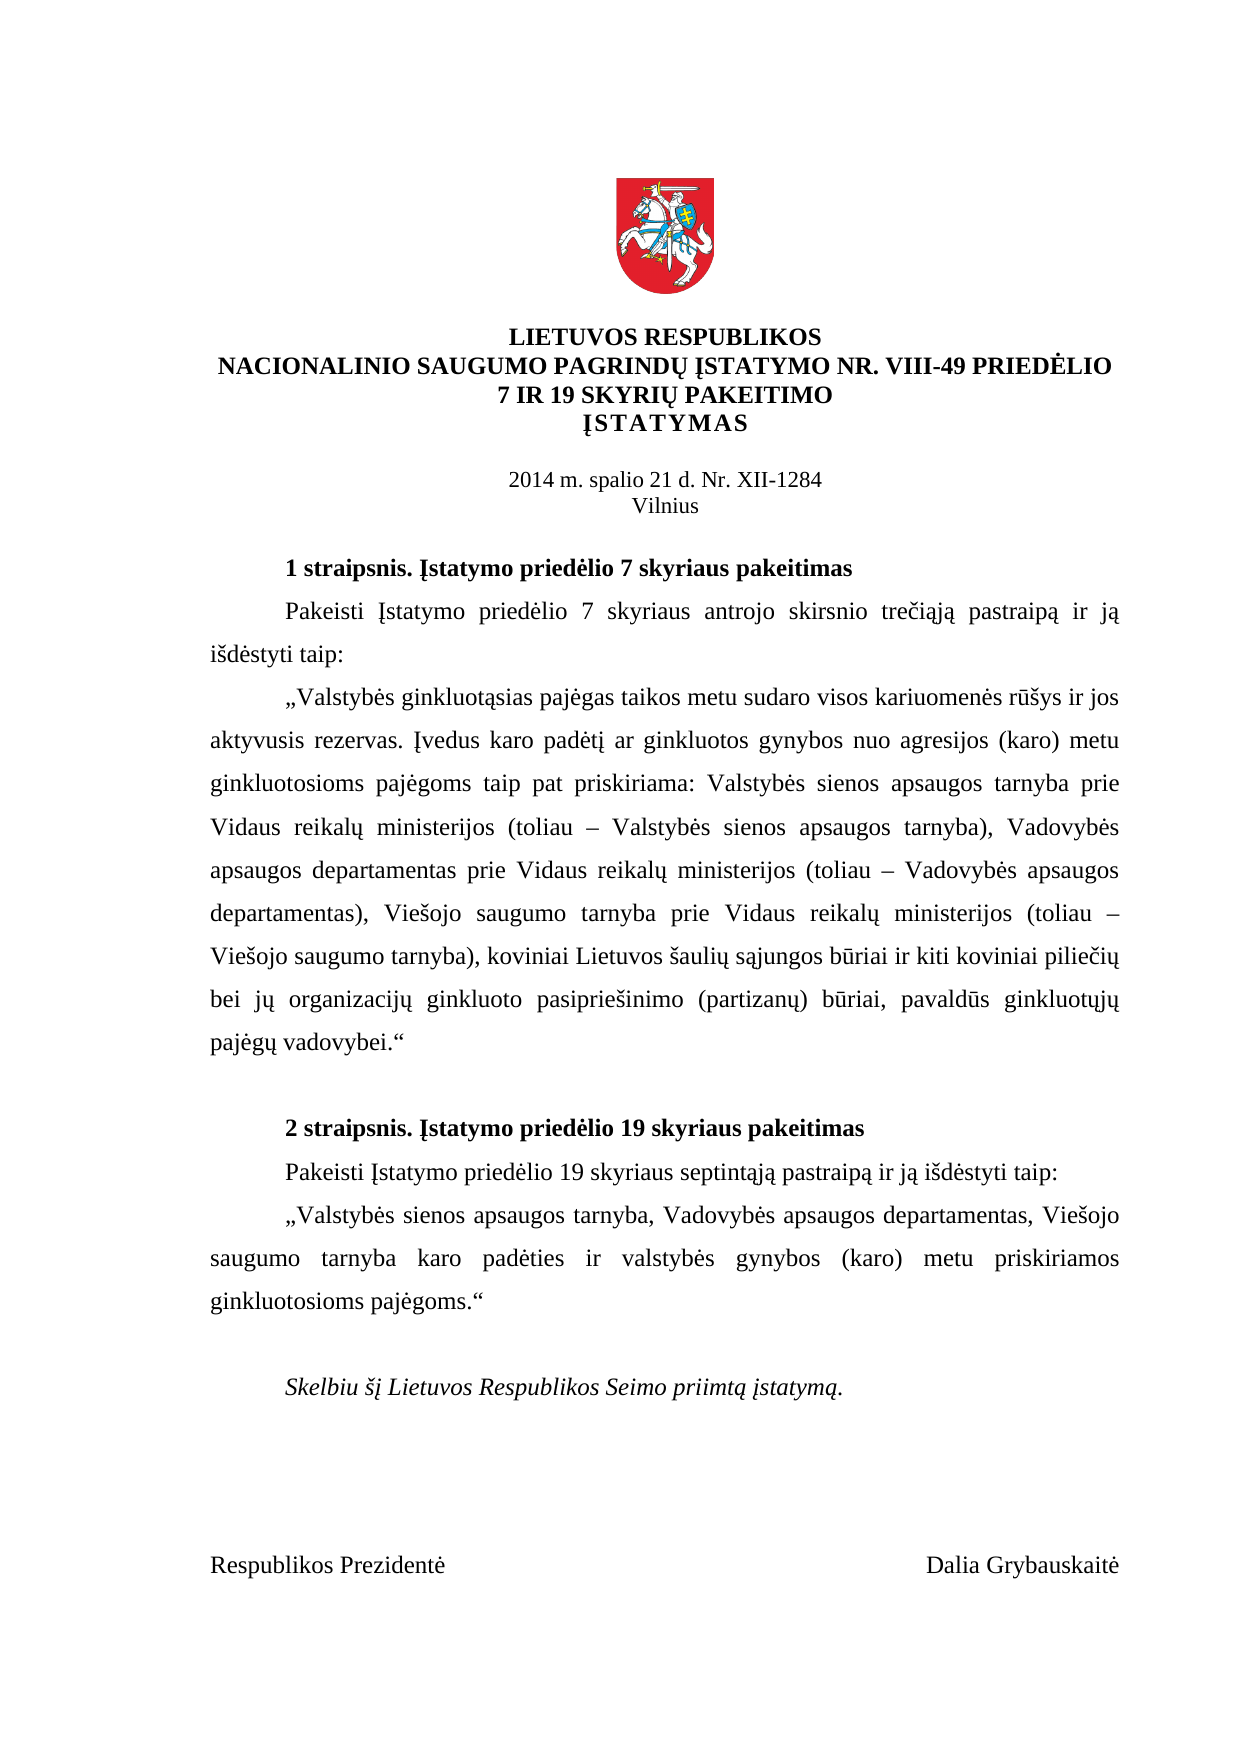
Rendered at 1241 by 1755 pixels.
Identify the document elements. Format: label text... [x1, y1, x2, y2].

text 1 straipsnis. Įstatymo priedėlio 7 skyriaus pakeitimas [210, 553, 1120, 582]
text „Valstybės ginkluotąsias pajėgas taikos metu sudaro visos kariuomenės rūšys ir jos aktyvusis rezervas. Įvedus karo padėtį ar ginkluotos gynybos nuo agresijos (karo) metu ginkluotosioms pajėgoms taip pat priskiriama: Valstybės sienos apsaugos tarnyba prie Vidaus reikalų ministerijos (toliau – Valstybės sienos apsaugos tarnyba), Vadovybės apsaugos departamentas prie Vidaus reikalų ministerijos (toliau – Vadovybės apsaugos departamentas), Viešojo saugumo tarnyba prie Vidaus reikalų ministerijos (toliau – Viešojo saugumo tarnyba), koviniai Lietuvos šaulių sąjungos būriai ir kiti koviniai piliečių bei jų organizacijų ginkluoto pasipriešinimo (partizanų) būriai, pavaldūs ginkluotųjų pajėgų vadovybei.“ [210, 682, 1120, 1056]
text Pakeisti Įstatymo priedėlio 19 skyriaus septintąją pastraipą ir ją išdėstyti taip: [210, 1157, 1120, 1185]
text LIETUVOS RESPUBLIKOS [210, 322, 1120, 351]
text NACIONALINIO SAUGUMO PAGRINDŲ ĮSTATYMO NR. VIII-49 PRIEDĖLIO 7 IR 19 SKYRIŲ PAKEITIMO [210, 351, 1120, 408]
text 2 straipsnis. Įstatymo priedėlio 19 skyriaus pakeitimas [210, 1113, 1120, 1142]
text Respublikos Prezidentė Dalia Grybauskaitė [210, 1550, 1120, 1579]
text Skelbiu šį Lietuvos Respublikos Seimo priimtą įstatymą. [210, 1372, 1120, 1401]
text 2014 m. spalio 21 d. Nr. XII-1284 Vilnius [210, 466, 1120, 519]
text Pakeisti Įstatymo priedėlio 7 skyriaus antrojo skirsnio trečiąją pastraipą ir ją išdėstyti taip: [210, 596, 1120, 668]
text ĮSTATYMAS [210, 408, 1120, 437]
text „Valstybės sienos apsaugos tarnyba, Vadovybės apsaugos departamentas, Viešojo saugumo tarnyba karo padėties ir valstybės gynybos (karo) metu priskiriamos ginkluotosioms pajėgoms.“ [210, 1200, 1120, 1315]
